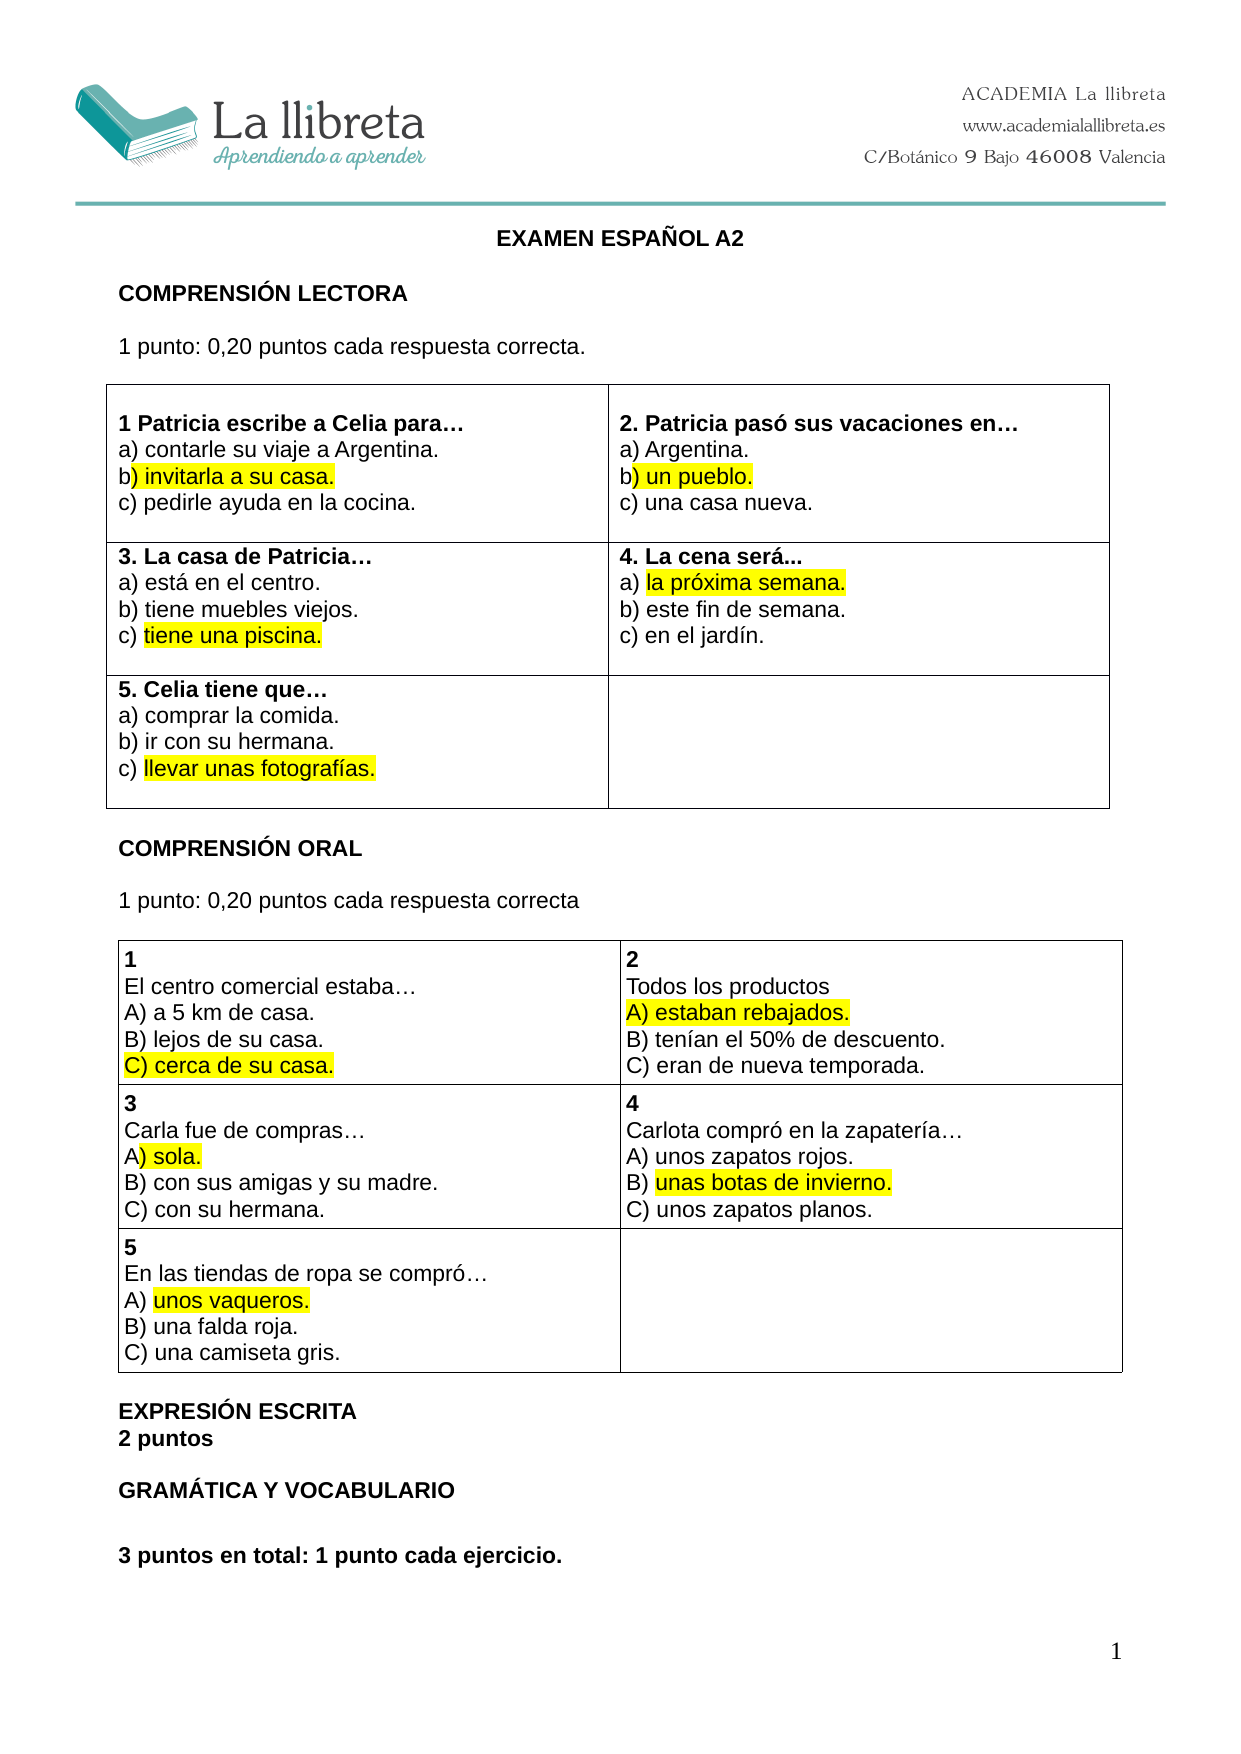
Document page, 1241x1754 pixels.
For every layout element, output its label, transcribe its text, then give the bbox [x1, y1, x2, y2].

table_cell 5 En las tiendas de ropa se compró… A) unos vaqueros. B) una falda roja. C) una camiseta gris. [119, 1229, 620, 1371]
text 1 punto: 0,20 puntos cada respuesta correcta [118, 887, 1122, 914]
table_cell 3 Carla fue de compras… A) sola. B) con sus amigas y su madre. C) con su hermana. [119, 1085, 620, 1228]
text COMPRENSIÓN ORAL [118, 835, 1122, 861]
table_cell 5. Celia tiene que… a) comprar la comida. b) ir con su hermana. c) llevar unas fotografías. [107, 676, 608, 807]
table_cell 4 Carlota compró en la zapatería… A) unos zapatos rojos. B) unas botas de invierno. C) unos zapatos planos. [621, 1085, 1122, 1228]
table_header 2 Todos los productos A) estaban rebajados. B) tenían el 50% de descuento. C) eran de nueva temporada. [621, 941, 1122, 1084]
table_cell 4. La cena será... a) la próxima semana. b) este fin de semana. c) en el jardín. [609, 543, 1109, 674]
text 2 puntos [118, 1425, 1122, 1451]
text GRAMÁTICA Y VOCABULARIO [118, 1477, 1122, 1504]
text 1 punto: 0,20 puntos cada respuesta correcta. [118, 333, 1122, 359]
table_cell [621, 1229, 1122, 1371]
text COMPRENSIÓN LECTORA [118, 280, 1122, 306]
table_header 1 Patricia escribe a Celia para… a) contarle su viaje a Argentina. b) invitarla a su casa. c) pedirle ayuda en la cocina. [107, 385, 608, 542]
table_header 2. Patricia pasó sus vacaciones en… a) Argentina. b) un pueblo. c) una casa nueva. [609, 385, 1109, 542]
text EXAMEN ESPAÑOL A2 [118, 225, 1122, 251]
text 3 puntos en total: 1 punto cada ejercicio. [118, 1542, 1122, 1568]
table_cell [609, 676, 1109, 807]
table_cell 3. La casa de Patricia… a) está en el centro. b) tiene muebles viejos. c) tiene una piscina. [107, 543, 608, 674]
text EXPRESIÓN ESCRITA [118, 1398, 1122, 1425]
table_header 1 El centro comercial estaba… A) a 5 km de casa. B) lejos de su casa. C) cerca de su casa. [119, 941, 620, 1084]
